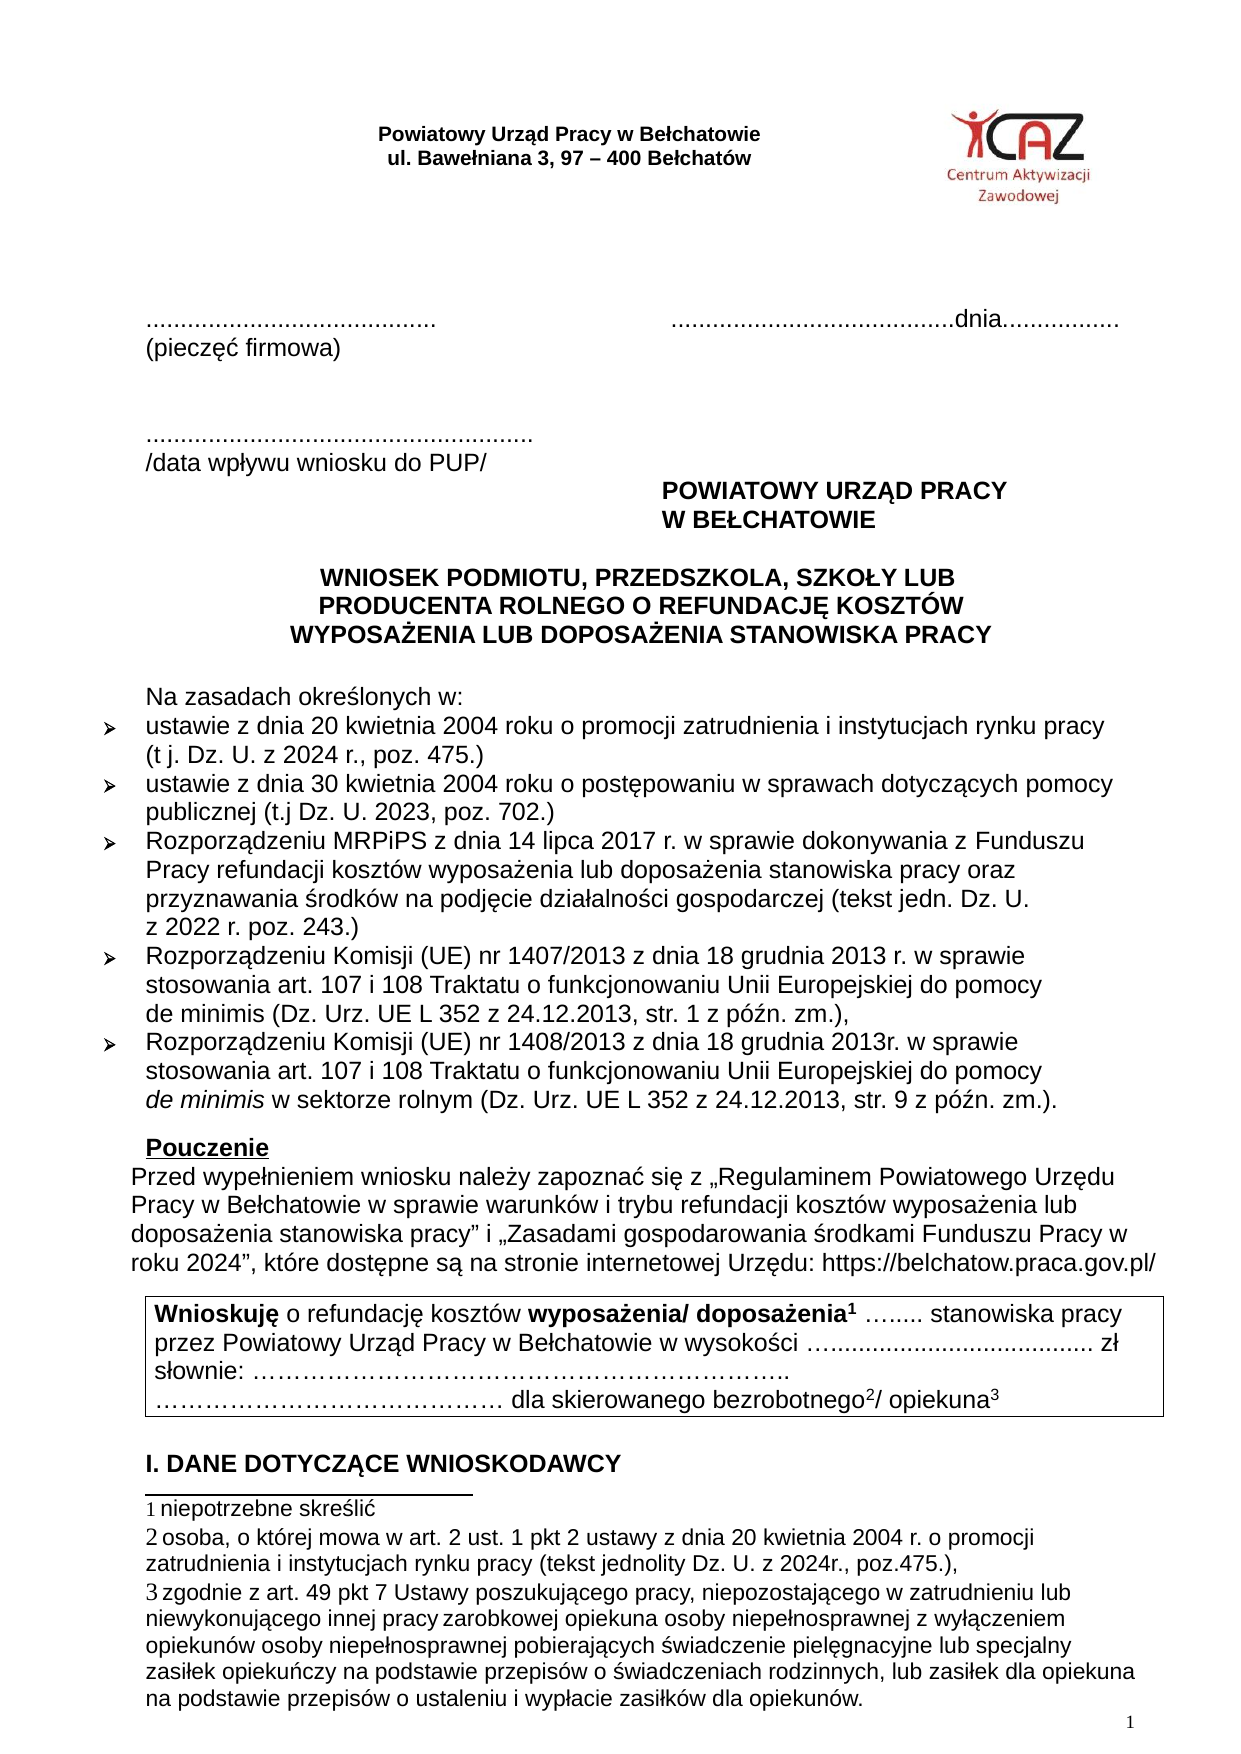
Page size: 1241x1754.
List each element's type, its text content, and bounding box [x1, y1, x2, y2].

text I. DANE DOTYCZĄCE WNIOSKODAWCY [145, 1449, 1137, 1477]
list Rozporządzeniu MRPiPS z dnia 14 lipca 2017 r. w sprawie dokonywania z Funduszu Pracy refundacji kosztów wyposażenia lub doposażenia stanowiska pracy oraz przyznawania środków na podjęcie działalności gospodarczej (tekst jedn. Dz. U. z 2022 r. poz. 243.) [103, 826, 1137, 941]
text ........................................................ [145, 419, 1137, 447]
text Wnioskuję o refundację kosztów wyposażenia/ doposażenia …..... stanowiska pracy przez Powiatowy Urząd Pracy w Bełchatowie w wysokości …...................................... zł słownie: ………………………………………………………..…………………………………… dla skierowanego bezrobotnego/ opiekuna [146, 1297, 1163, 1416]
list Rozporządzeniu Komisji (UE) nr 1407/2013 z dnia 18 grudnia 2013 r. w sprawie stosowania art. 107 i 108 Traktatu o funkcjonowaniu Unii Europejskiej do pomocy de minimis (Dz. Urz. UE L 352 z 24.12.2013, str. 1 z późn. zm.), [103, 941, 1137, 1027]
subtitle W BEŁCHATOWIE [662, 505, 1137, 534]
list ustawie z dnia 20 kwietnia 2004 roku o promocji zatrudnienia i instytucjach rynku pracy (t j. Dz. U. z 2024 r., poz. 475.) [103, 711, 1137, 769]
subtitle WNIOSEK PODMIOTU, PRZEDSZKOLA, SZKOŁY LUB PRODUCENTA ROLNEGO O REFUNDACJĘ KOSZTÓW [145, 563, 1137, 620]
subtitle WYPOSAŻENIA LUB DOPOSAŻENIA STANOWISKA PRACY [145, 620, 1137, 649]
text osoba, o której mowa w art. 2 ust. 1 pkt 2 ustawy z dnia 20 kwietnia 2004 r. o promocji zatrudnienia i instytucjach rynku pracy (tekst jednolity Dz. U. z 2024r., poz.475.), [145, 1522, 1137, 1577]
list Rozporządzeniu Komisji (UE) nr 1408/2013 z dnia 18 grudnia 2013r. w sprawie stosowania art. 107 i 108 Traktatu o funkcjonowaniu Unii Europejskiej do pomocy de minimis w sektorze rolnym (Dz. Urz. UE L 352 z 24.12.2013, str. 9 z późn. zm.). [103, 1027, 1137, 1114]
text Pouczenie [145, 1133, 1137, 1162]
text /data wpływu wniosku do PUP/ [145, 447, 1137, 476]
list ustawie z dnia 30 kwietnia 2004 roku o postępowaniu w sprawach dotyczących pomocy publicznej (t.j Dz. U. 2023, poz. 702.) [103, 769, 1137, 826]
text Przed wypełnieniem wniosku należy zapoznać się z „Regulaminem Powiatowego Urzędu Pracy w Bełchatowie w sprawie warunków i trybu refundacji kosztów wyposażenia lub doposażenia stanowiska pracy” i „Zasadami gospodarowania środkami Funduszu Pracy w roku 2024”, które dostępne są na stronie internetowej Urzędu: https://belchatow.praca.gov.pl/ [131, 1162, 1164, 1277]
subtitle POWIATOWY URZĄD PRACY [662, 476, 1137, 505]
text Na zasadach określonych w: [145, 682, 1137, 711]
text zgodnie z art. 49 pkt 7 Ustawy poszukującego pracy, niepozostającego w zatrudnieniu lub niewykonującego innej pracy zarobkowej opiekuna osoby niepełnosprawnej z wyłączeniem opiekunów osoby niepełnosprawnej pobierających świadczenie pielęgnacyjne lub specjalny zasiłek opiekuńczy na podstawie przepisów o świadczeniach rodzinnych, lub zasiłek dla opiekuna na podstawie przepisów o ustaleniu i wypłacie zasiłków dla opiekunów. [145, 1577, 1137, 1711]
text .......................................... .........................................dnia................. [145, 304, 1137, 332]
text (pieczęć firmowa) [145, 332, 1137, 361]
text niepotrzebne skreślić [145, 1495, 1137, 1522]
